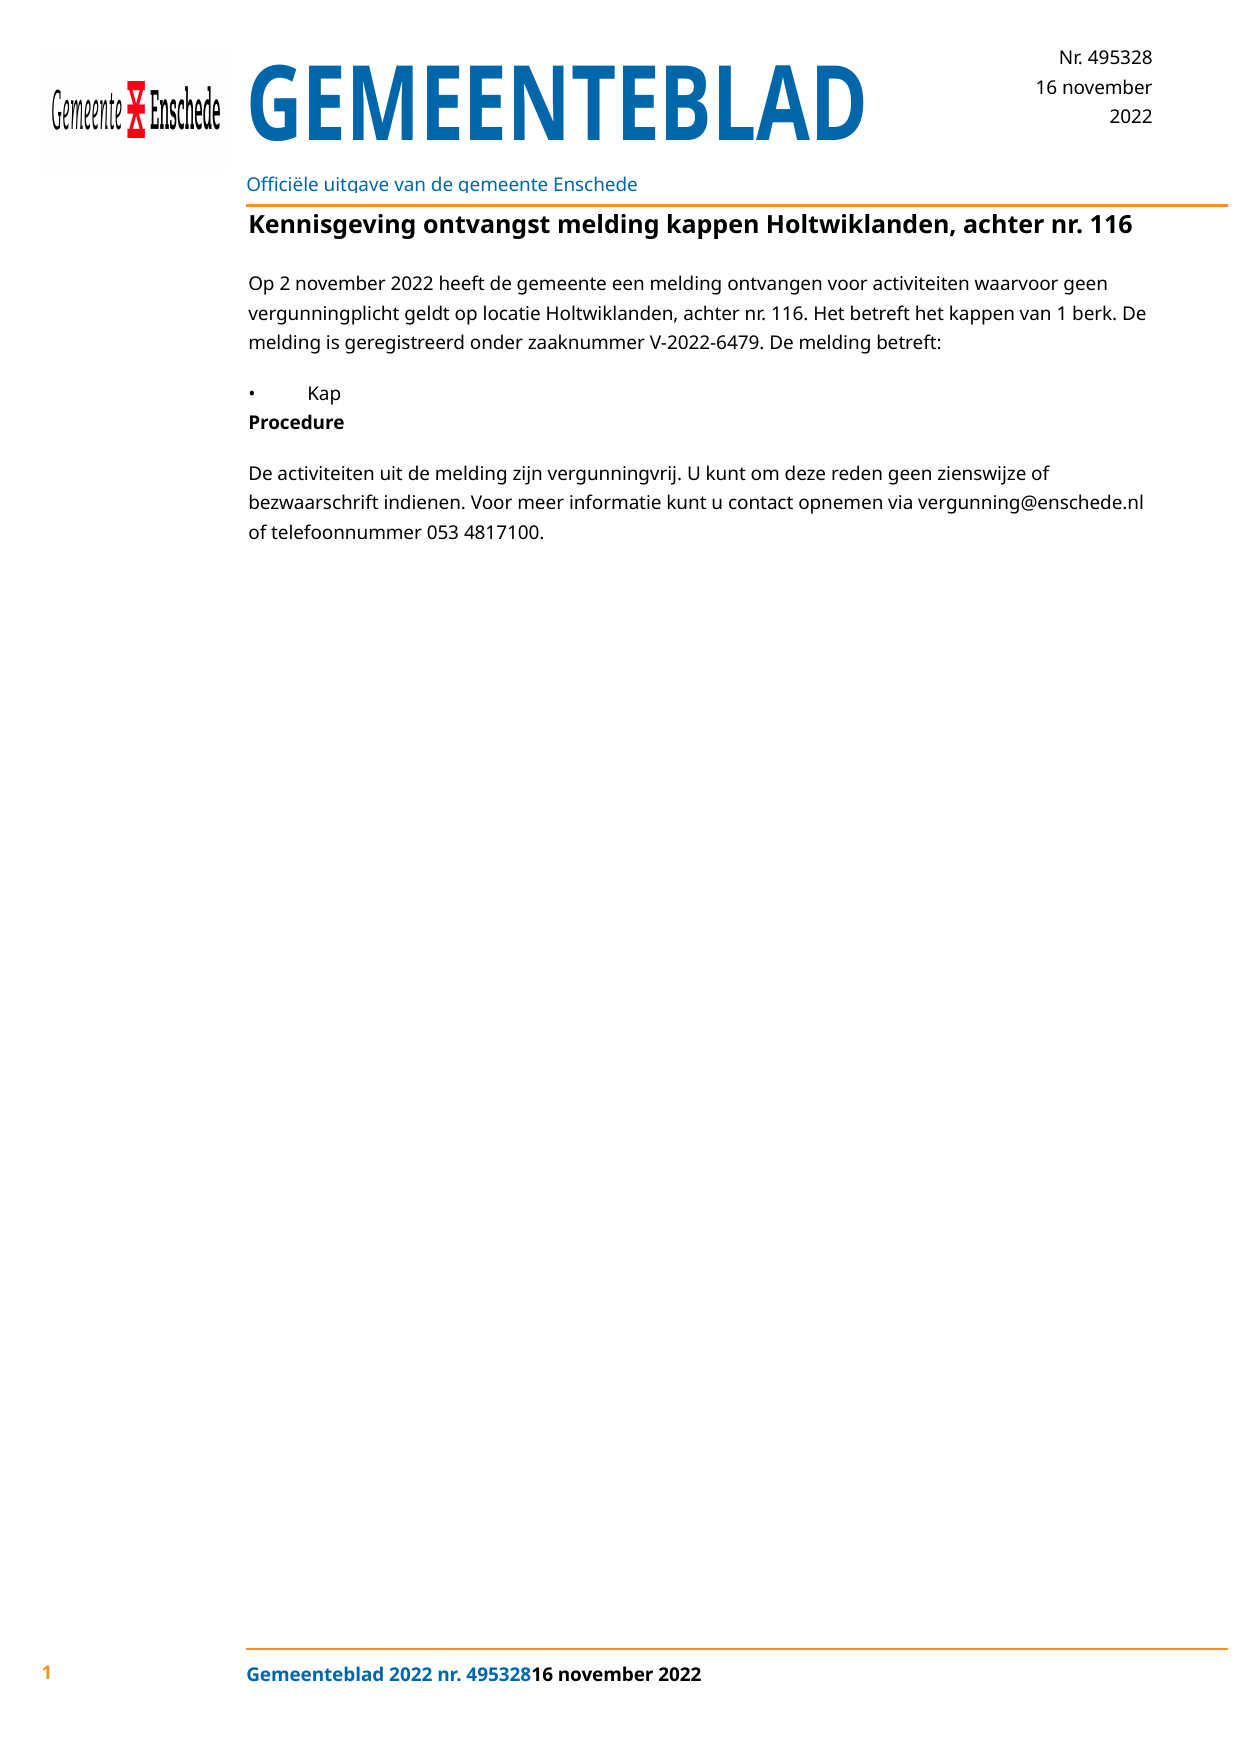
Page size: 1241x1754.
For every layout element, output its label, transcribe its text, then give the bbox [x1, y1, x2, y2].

text Op 2 november 2022 heeft de gemeente een melding ontvangen voor activiteiten waarvoor geen vergunningplicht geldt op locatie Holtwiklanden, achter nr. 116. Het betreft het kappen van 1 berk. De melding is geregistreerd onder zaaknummer V-2022-6479. De melding betreft: [248, 270, 1152, 355]
text Procedure [248, 409, 1152, 435]
text De activiteiten uit de melding zijn vergunningvrij. U kunt om deze reden geen zienswijze of bezwaarschrift indienen. Voor meer informatie kunt u contact opnemen via vergunning@enschede.nl of telefoonnummer 053 4817100. [248, 460, 1152, 545]
list Kap [248, 380, 1152, 406]
picture [41, 47, 231, 172]
text Kennisgeving ontvangst melding kappen Holtwiklanden, achter nr. 116 [248, 207, 1152, 241]
